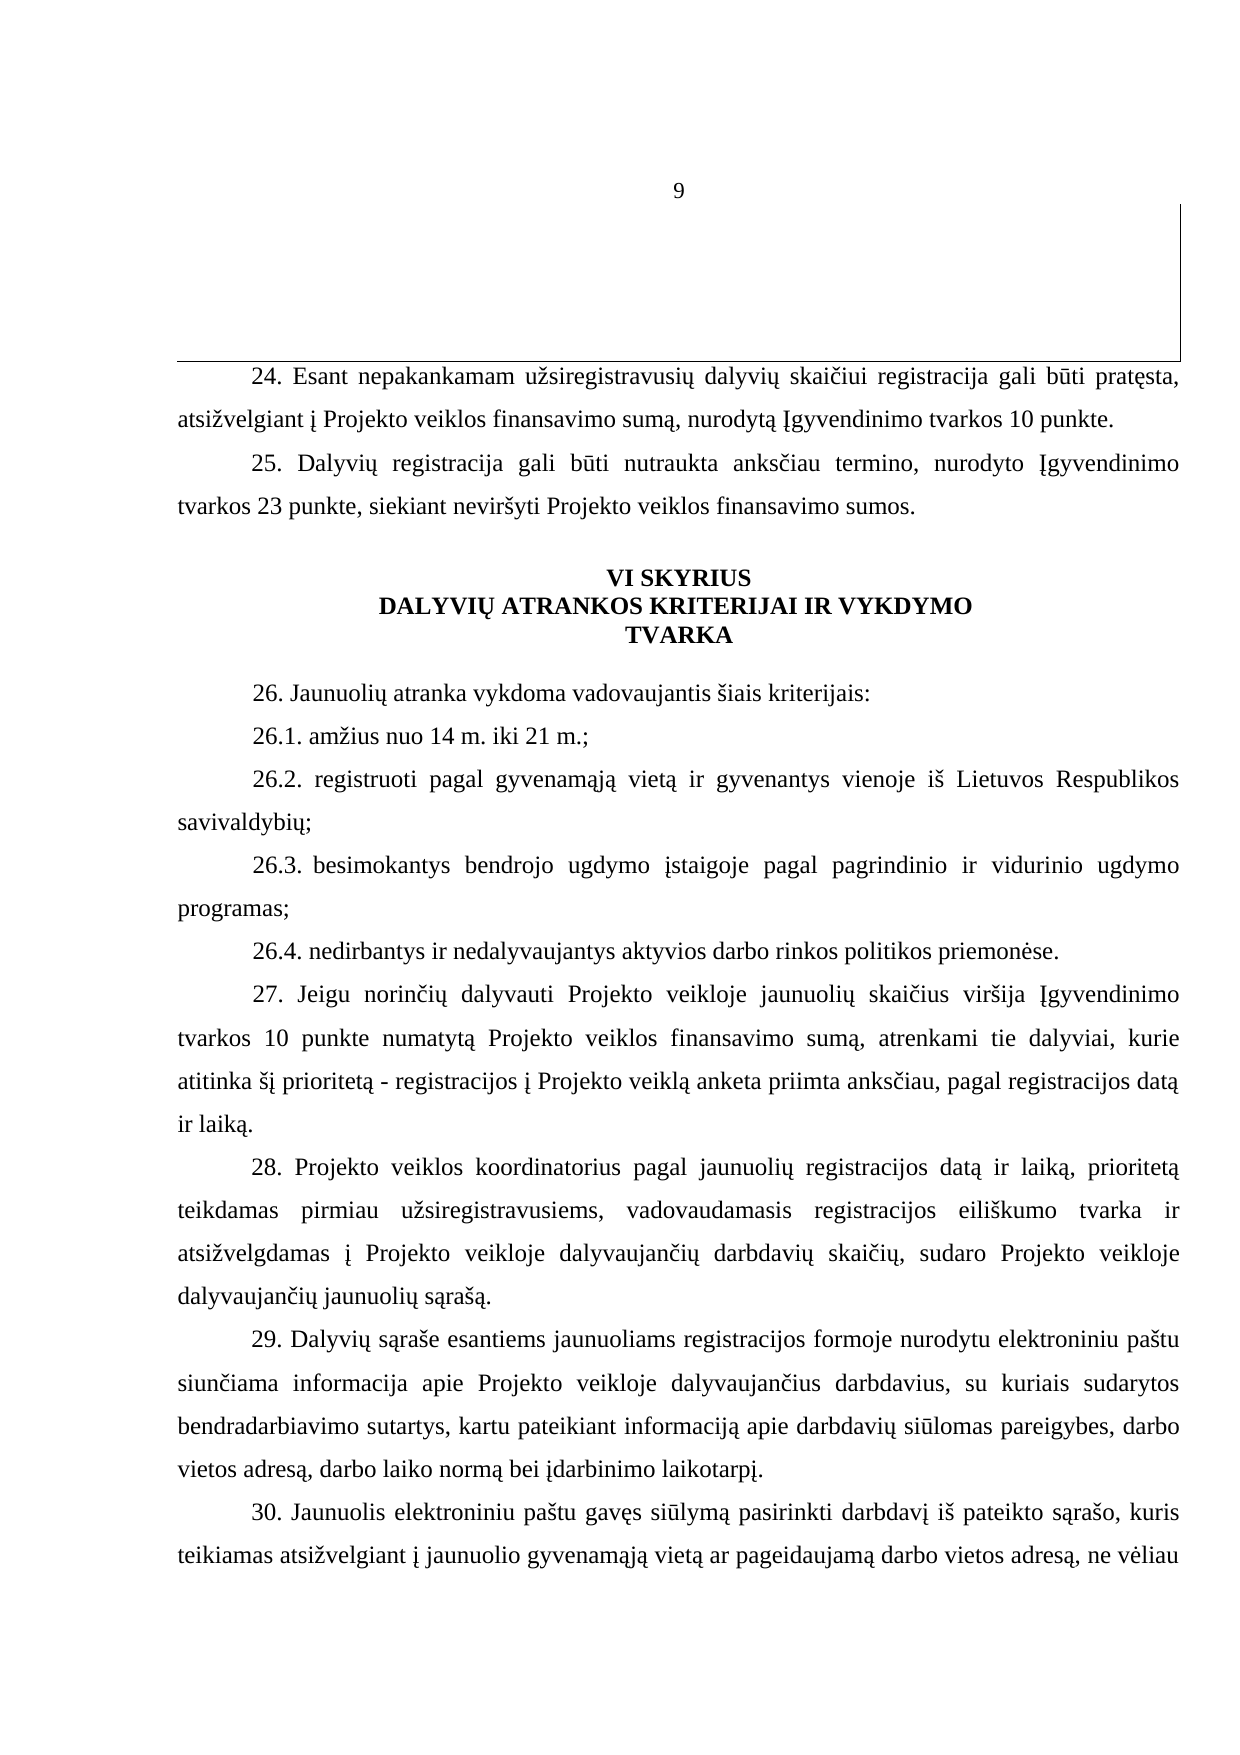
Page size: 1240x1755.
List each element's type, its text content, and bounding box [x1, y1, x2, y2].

text 26.2. registruoti pagal gyvenamąją vietą ir gyvenantys vienoje iš Lietuvos Respublikos savivaldybių; [177, 764, 1181, 836]
text 29. Dalyvių sąraše esantiems jaunuoliams registracijos formoje nurodytu elektroniniu paštu siunčiama informacija apie Projekto veikloje dalyvaujančius darbdavius, su kuriais sudarytos bendradarbiavimo sutartys, kartu pateikiant informaciją apie darbdavių siūlomas pareigybes, darbo vietos adresą, darbo laiko normą bei įdarbinimo laikotarpį. [177, 1324, 1181, 1483]
text 28. Projekto veiklos koordinatorius pagal jaunuolių registracijos datą ir laiką, prioritetą teikdamas pirmiau užsiregistravusiems, vadovaudamasis registracijos eiliškumo tvarka ir atsižvelgdamas į Projekto veikloje dalyvaujančių darbdavių skaičių, sudaro Projekto veikloje dalyvaujančių jaunuolių sąrašą. [177, 1152, 1181, 1310]
text 26.1. amžius nuo 14 m. iki 21 m.; [177, 721, 1181, 749]
text TVARKA [177, 620, 1181, 649]
text 26.3. besimokantys bendrojo ugdymo įstaigoje pagal pagrindinio ir vidurinio ugdymo programas; [177, 850, 1181, 922]
text 24. Esant nepakankamam užsiregistravusių dalyvių skaičiui registracija gali būti pratęsta, atsižvelgiant į Projekto veiklos finansavimo sumą, nurodytą Įgyvendinimo tvarkos 10 punkte. [177, 361, 1181, 433]
text 26.4. nedirbantys ir nedalyvaujantys aktyvios darbo rinkos politikos priemonėse. [177, 936, 1181, 965]
text 27. Jeigu norinčių dalyvauti Projekto veikloje jaunuolių skaičius viršija Įgyvendinimo tvarkos 10 punkte numatytą Projekto veiklos finansavimo sumą, atrenkami tie dalyviai, kurie atitinka šį prioritetą - registracijos į Projekto veiklą anketa priimta anksčiau, pagal registracijos datą ir laiką. [177, 979, 1181, 1138]
text 30. Jaunuolis elektroniniu paštu gavęs siūlymą pasirinkti darbdavį iš pateikto sąrašo, kuris teikiamas atsižvelgiant į jaunuolio gyvenamąją vietą ar pageidaujamą darbo vietos adresą, ne vėliau [177, 1497, 1181, 1569]
text 25. Dalyvių registracija gali būti nutraukta anksčiau termino, nurodyto Įgyvendinimo tvarkos 23 punkte, siekiant neviršyti Projekto veiklos finansavimo sumos. [177, 448, 1181, 519]
text VI SKYRIUS [177, 563, 1181, 591]
text 26. Jaunuolių atranka vykdoma vadovaujantis šiais kriterijais: [177, 678, 1181, 706]
text DALYVIŲ ATRANKOS KRITERIJAI IR VYKDYMO [177, 591, 1181, 620]
